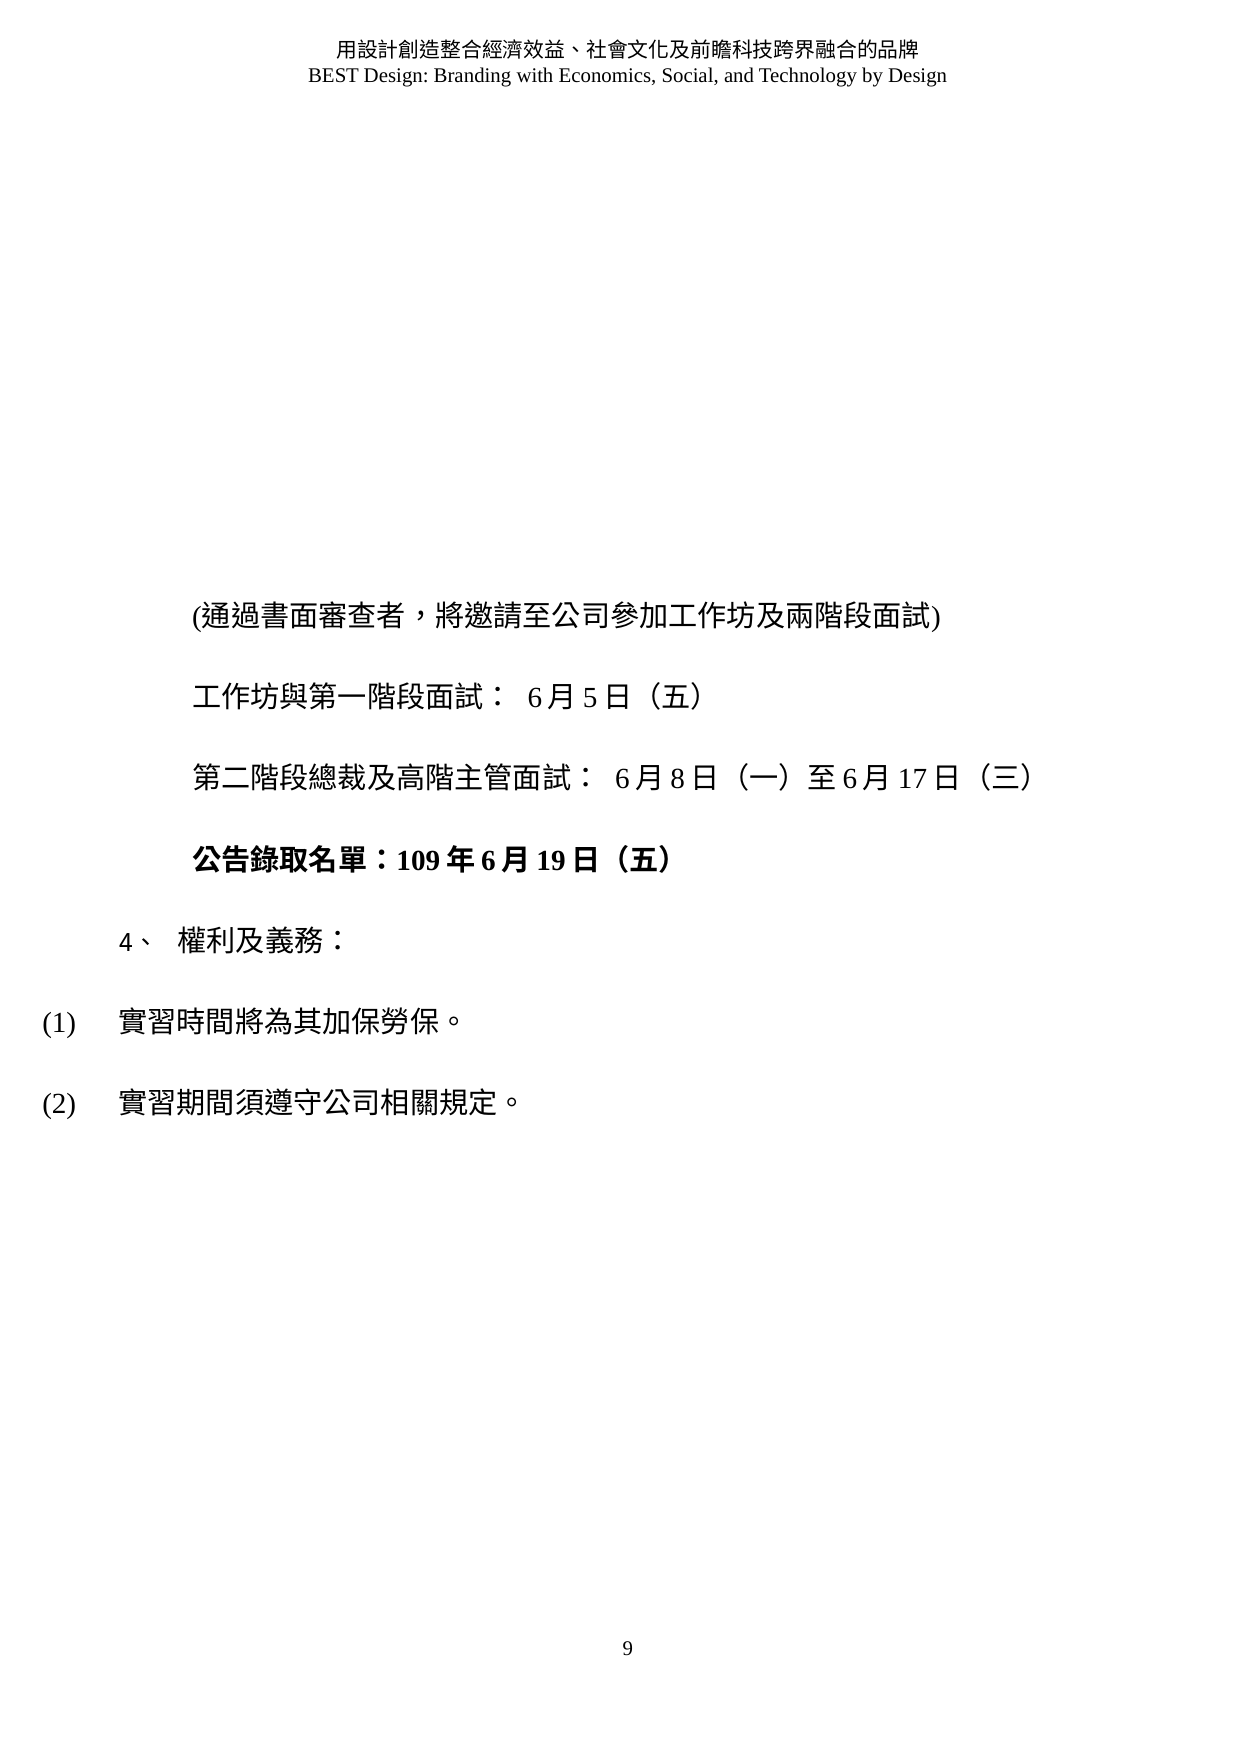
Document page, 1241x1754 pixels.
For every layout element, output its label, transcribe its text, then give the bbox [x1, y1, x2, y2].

list 實習時間將為其加保勞保。 [42, 978, 1137, 1041]
list 權利及義務： [118, 897, 1137, 959]
text 第二階段總裁及高階主管面試： 6月8日（一）至6月17日（三） [118, 734, 1137, 797]
list 實習期間須遵守公司相關規定。 [42, 1059, 1137, 1122]
text (通過書面審查者，將邀請至公司參加工作坊及兩階段面試) [118, 572, 1137, 634]
text 公告錄取名單：109年6月19日（五） [118, 816, 1137, 878]
text 工作坊與第一階段面試： 6月5日（五） [118, 653, 1137, 716]
